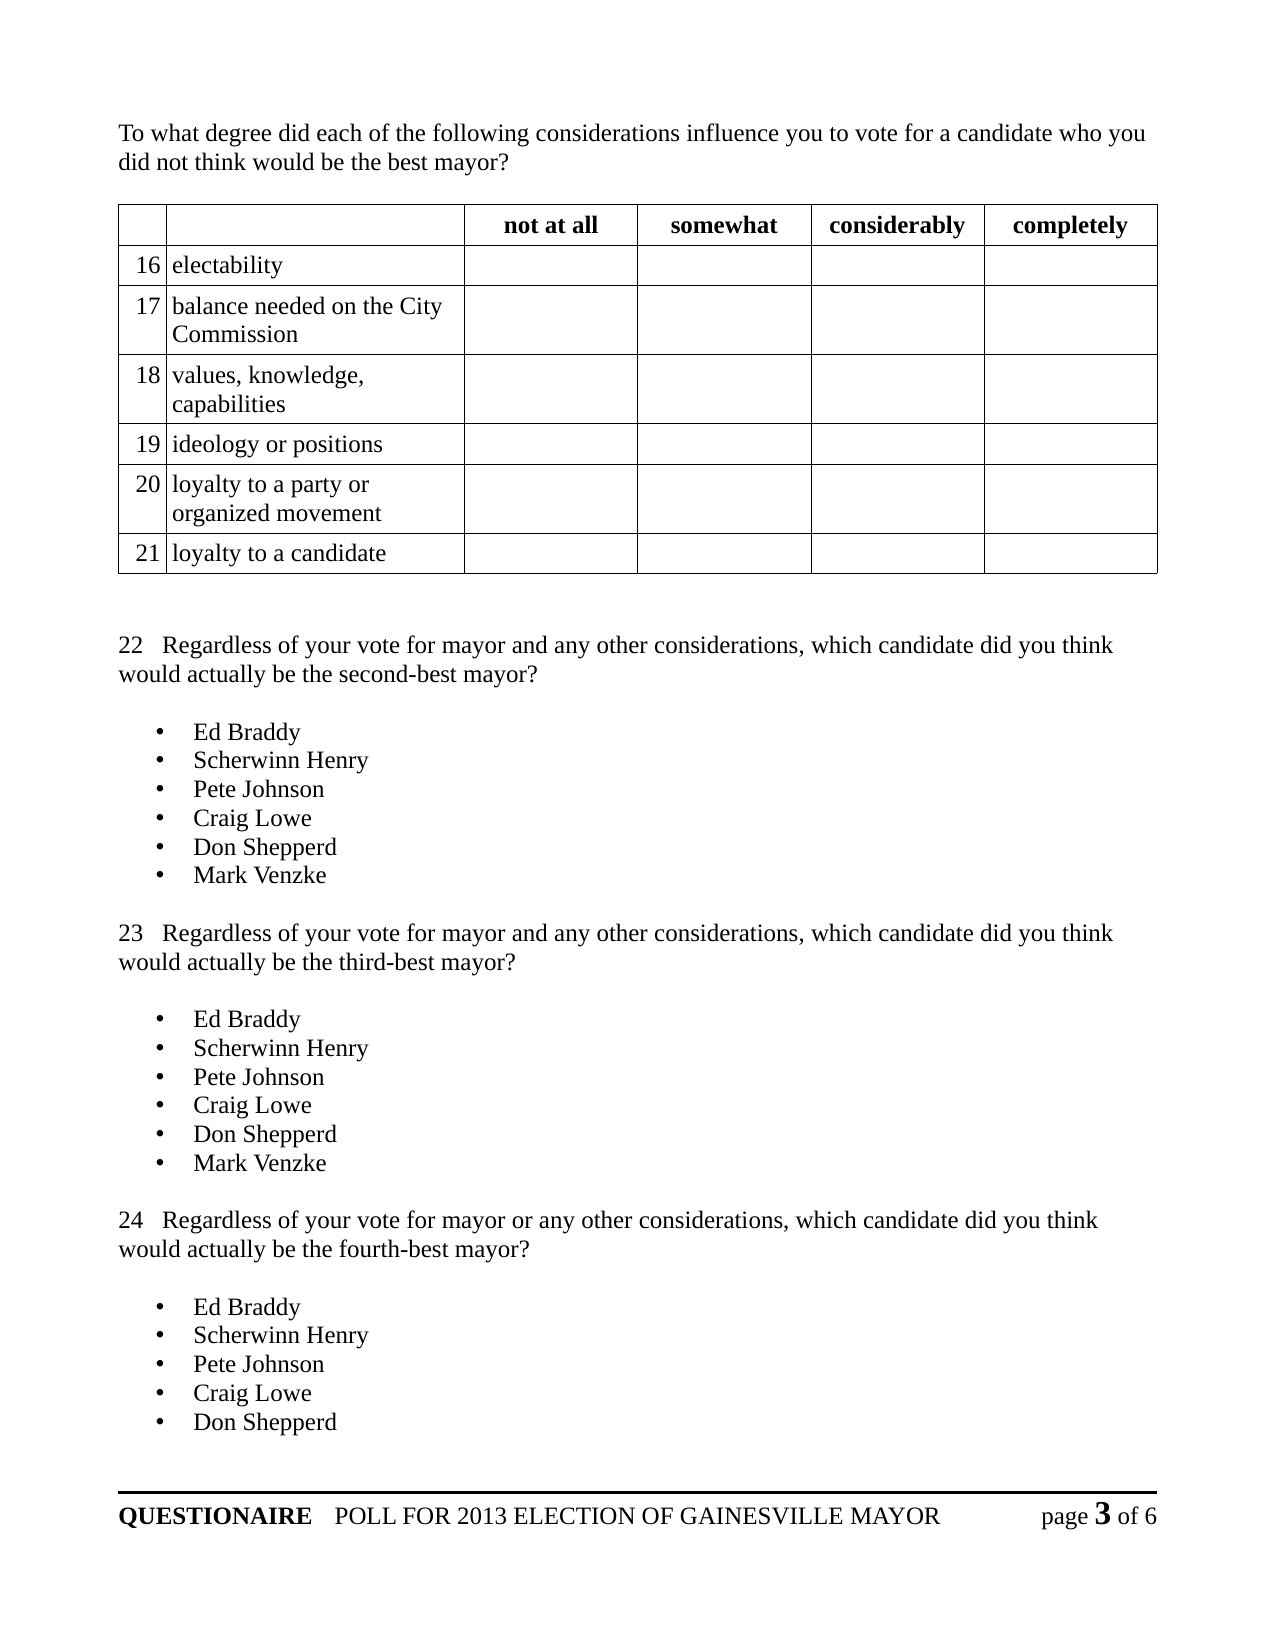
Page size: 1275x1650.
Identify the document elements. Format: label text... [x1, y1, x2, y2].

text To what degree did each of the following considerations influence you to vote for a candidate who you did not think would be the best mayor? [118, 118, 1157, 176]
table_cell 20 [119, 465, 166, 532]
table_cell [985, 424, 1157, 463]
table_cell [638, 355, 811, 423]
table_cell loyalty to a candidate [167, 534, 464, 573]
table_cell [465, 534, 637, 573]
table_header completely [985, 205, 1157, 245]
table_cell 18 [119, 355, 166, 423]
list Ed Braddy [156, 1004, 1157, 1033]
list Ed Braddy [156, 1292, 1157, 1320]
list Craig Lowe [156, 1090, 1157, 1119]
table_cell [638, 534, 811, 573]
list Don Shepperd [156, 1119, 1157, 1148]
list Don Shepperd [156, 1407, 1157, 1435]
table_cell [985, 246, 1157, 285]
table_header considerably [812, 205, 984, 245]
table_header not at all [465, 205, 637, 245]
table_cell [812, 355, 984, 423]
table_cell [985, 465, 1157, 532]
table_cell [812, 424, 984, 463]
list Mark Venzke [156, 860, 1157, 889]
table_cell [985, 534, 1157, 573]
table_cell 16 [119, 246, 166, 285]
table_cell [465, 246, 637, 285]
text 24 Regardless of your vote for mayor or any other considerations, which candidate did you think would actually be the fourth-best mayor? [118, 1205, 1157, 1263]
list Craig Lowe [156, 803, 1157, 832]
table_cell values, knowledge, capabilities [167, 355, 464, 423]
list Scherwinn Henry [156, 745, 1157, 774]
table_cell electability [167, 246, 464, 285]
list Don Shepperd [156, 832, 1157, 860]
table_cell 19 [119, 424, 166, 463]
table_cell [465, 465, 637, 532]
list Scherwinn Henry [156, 1320, 1157, 1349]
table_cell loyalty to a party or organized movement [167, 465, 464, 532]
list Pete Johnson [156, 774, 1157, 803]
table_cell [638, 465, 811, 532]
table_cell [812, 534, 984, 573]
list Craig Lowe [156, 1378, 1157, 1407]
table_cell [465, 355, 637, 423]
table_cell [985, 355, 1157, 423]
table_cell [638, 286, 811, 354]
table_header somewhat [638, 205, 811, 245]
table_cell [465, 286, 637, 354]
list Ed Braddy [156, 717, 1157, 745]
table_cell [465, 424, 637, 463]
list Scherwinn Henry [156, 1033, 1157, 1062]
table_cell [638, 246, 811, 285]
table_cell [812, 465, 984, 532]
list Pete Johnson [156, 1349, 1157, 1378]
text 22 Regardless of your vote for mayor and any other considerations, which candidate did you think would actually be the second-best mayor? [118, 630, 1157, 688]
list Pete Johnson [156, 1062, 1157, 1090]
text 23 Regardless of your vote for mayor and any other considerations, which candidate did you think would actually be the third-best mayor? [118, 918, 1157, 975]
table_cell 17 [119, 286, 166, 354]
table_cell [638, 424, 811, 463]
table_header [167, 205, 464, 245]
table_cell [812, 286, 984, 354]
table_cell balance needed on the City Commission [167, 286, 464, 354]
table_cell 21 [119, 534, 166, 573]
table_cell [812, 246, 984, 285]
table_cell [985, 286, 1157, 354]
table_header [119, 205, 166, 245]
table_cell ideology or positions [167, 424, 464, 463]
list Mark Venzke [156, 1148, 1157, 1177]
